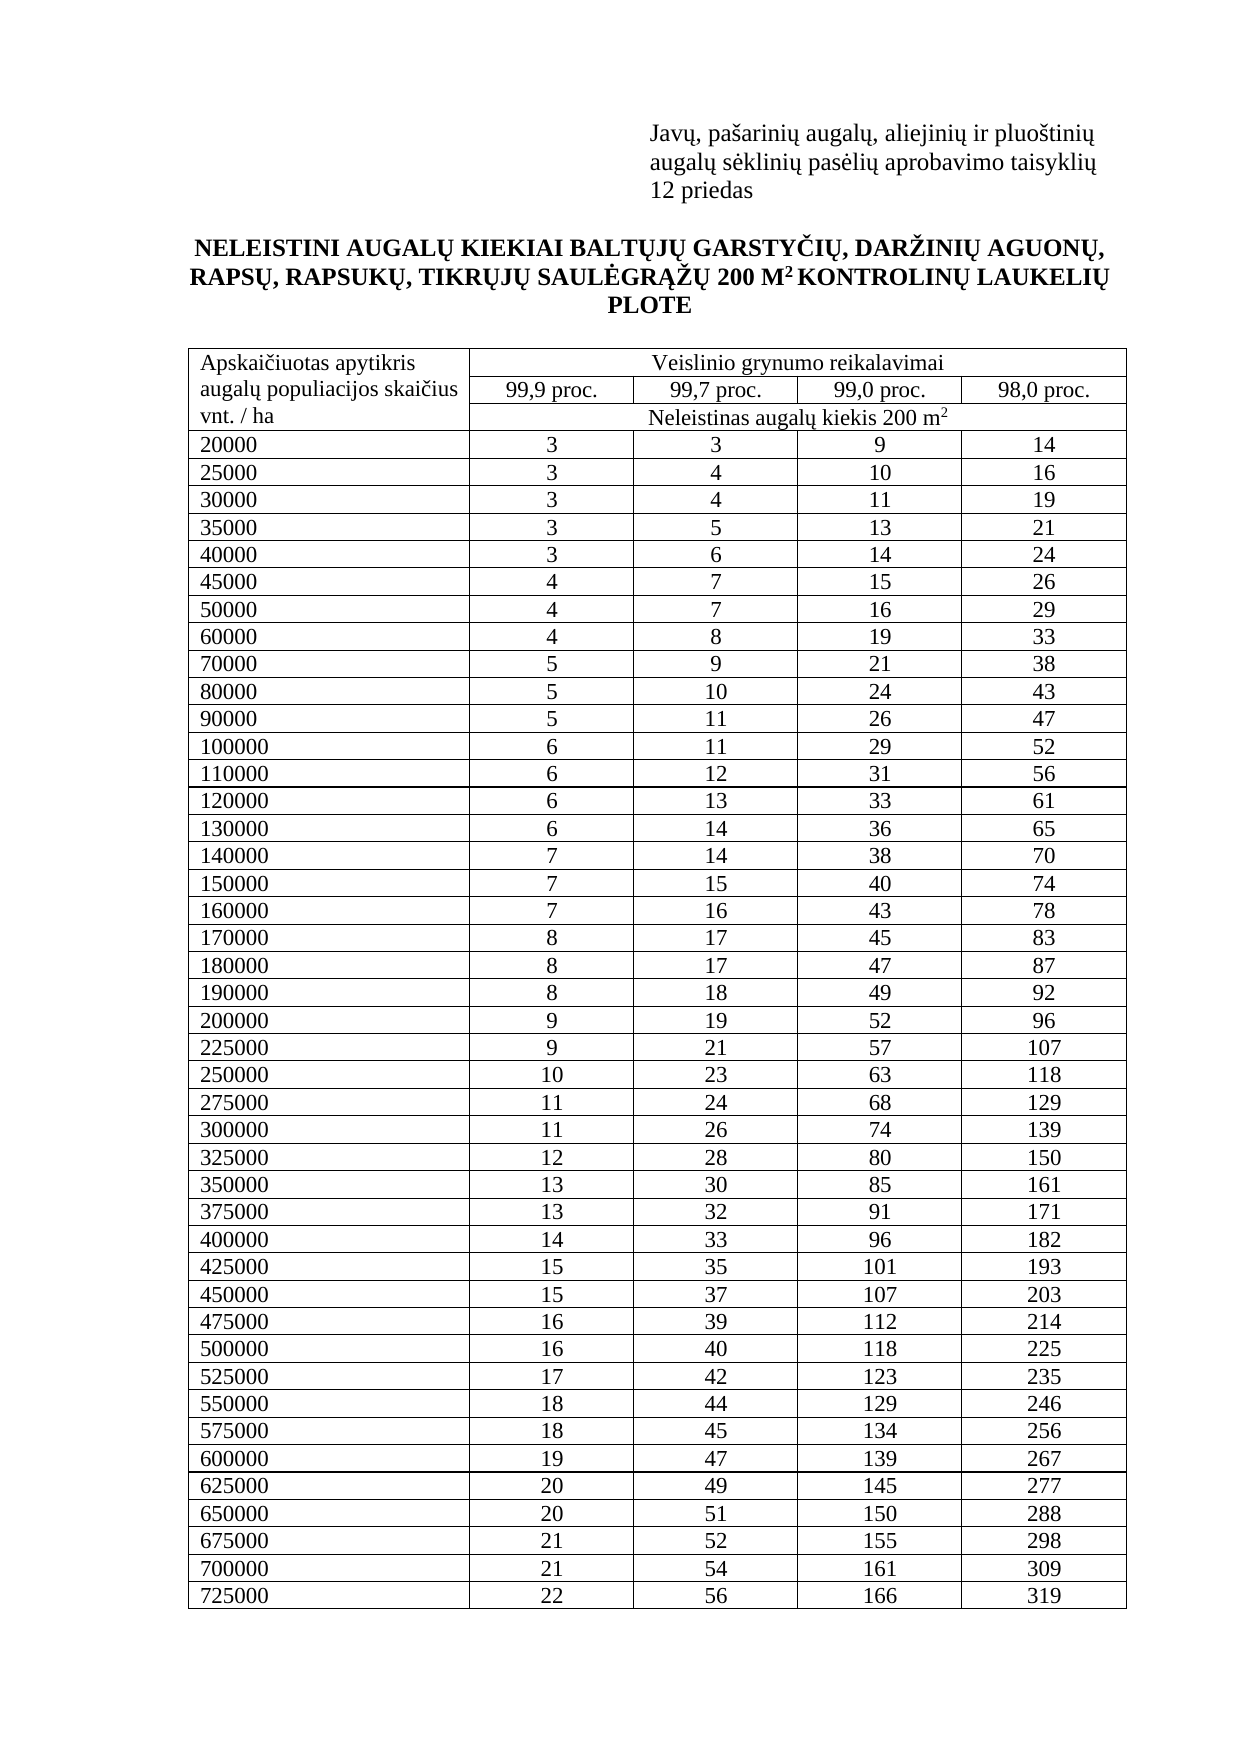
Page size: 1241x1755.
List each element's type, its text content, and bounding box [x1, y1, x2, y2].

table_cell 7 [470, 842, 633, 869]
table_cell 24 [962, 541, 1126, 567]
table_cell 20000 [189, 431, 469, 458]
table_cell 150 [962, 1144, 1126, 1170]
table_cell 12 [470, 1144, 633, 1170]
table_cell 13 [470, 1199, 633, 1225]
table_cell 225000 [189, 1034, 469, 1060]
table_cell 65 [962, 815, 1126, 841]
table_cell 140000 [189, 842, 469, 869]
table_cell 74 [798, 1116, 961, 1143]
table_cell 8 [470, 979, 633, 1006]
table_cell 5 [470, 651, 633, 677]
table_cell 8 [470, 925, 633, 951]
table_cell 21 [962, 514, 1126, 540]
table_cell 21 [798, 651, 961, 677]
table_cell 92 [962, 979, 1126, 1006]
table_cell 123 [798, 1363, 961, 1389]
table_cell 6 [470, 733, 633, 759]
table_cell 20 [470, 1473, 633, 1499]
table_cell 145 [798, 1473, 961, 1499]
table_cell 170000 [189, 925, 469, 951]
table_cell 193 [962, 1253, 1126, 1279]
table_cell 7 [470, 897, 633, 923]
table_cell 100000 [189, 733, 469, 759]
table_cell 49 [798, 979, 961, 1006]
table_cell 4 [470, 568, 633, 595]
table_cell 17 [634, 952, 797, 978]
table_cell 120000 [189, 788, 469, 814]
table_cell 550000 [189, 1390, 469, 1417]
table_cell 5 [634, 514, 797, 540]
table_cell 4 [470, 623, 633, 649]
table_cell 39 [634, 1308, 797, 1334]
table_cell 5 [470, 705, 633, 732]
table_cell 99,9 proc. [470, 377, 633, 403]
table_cell 7 [470, 870, 633, 896]
table_cell 49 [634, 1473, 797, 1499]
table_cell 26 [798, 705, 961, 732]
table_cell 47 [798, 952, 961, 978]
table_cell 3 [470, 514, 633, 540]
table_cell 18 [634, 979, 797, 1006]
table_cell 90000 [189, 705, 469, 732]
table_cell 36 [798, 815, 961, 841]
table_cell 107 [798, 1281, 961, 1307]
table_cell 70 [962, 842, 1126, 869]
table_cell 190000 [189, 979, 469, 1006]
table_cell 20 [470, 1500, 633, 1526]
table_cell 63 [798, 1061, 961, 1088]
table_cell 8 [634, 623, 797, 649]
table_cell 17 [634, 925, 797, 951]
table_cell 6 [470, 788, 633, 814]
table_cell 16 [470, 1308, 633, 1334]
table_cell 43 [962, 678, 1126, 704]
table_cell 30 [634, 1171, 797, 1197]
table_cell 45000 [189, 568, 469, 595]
table_cell 375000 [189, 1199, 469, 1225]
table_cell 246 [962, 1390, 1126, 1417]
table_cell 10 [798, 459, 961, 485]
table_cell 161 [798, 1555, 961, 1581]
table_cell 23 [634, 1061, 797, 1088]
table_cell 70000 [189, 651, 469, 677]
table_cell 4 [634, 486, 797, 512]
table_cell 18 [470, 1390, 633, 1417]
table_cell 15 [798, 568, 961, 595]
table_cell 26 [634, 1116, 797, 1143]
table_cell 42 [634, 1363, 797, 1389]
table_cell 129 [962, 1089, 1126, 1115]
table_cell 13 [634, 788, 797, 814]
table_cell 425000 [189, 1253, 469, 1279]
table_cell 139 [798, 1445, 961, 1471]
table_cell 38 [798, 842, 961, 869]
table_cell 14 [798, 541, 961, 567]
table_cell 26 [962, 568, 1126, 595]
table_cell 110000 [189, 760, 469, 786]
table_cell 38 [962, 651, 1126, 677]
table_cell 3 [470, 459, 633, 485]
table_cell 350000 [189, 1171, 469, 1197]
table_cell 6 [470, 760, 633, 786]
table_cell 50000 [189, 596, 469, 622]
table_cell 118 [962, 1061, 1126, 1088]
table_cell 525000 [189, 1363, 469, 1389]
table_cell 14 [634, 815, 797, 841]
table_cell 47 [634, 1445, 797, 1471]
table_cell 288 [962, 1500, 1126, 1526]
text 12 priedas [649, 176, 1122, 204]
table_cell 30000 [189, 486, 469, 512]
table_cell 14 [634, 842, 797, 869]
table_cell 325000 [189, 1144, 469, 1170]
table_cell 47 [962, 705, 1126, 732]
table_cell 250000 [189, 1061, 469, 1088]
table_cell 725000 [189, 1582, 469, 1608]
table_cell 18 [470, 1418, 633, 1444]
table_cell 267 [962, 1445, 1126, 1471]
table_cell 12 [634, 760, 797, 786]
table_cell 56 [962, 760, 1126, 786]
table_cell 45 [798, 925, 961, 951]
table_cell 166 [798, 1582, 961, 1608]
table_cell 98,0 proc. [962, 377, 1126, 403]
table_cell 32 [634, 1199, 797, 1225]
text augalų sėklinių pasėlių aprobavimo taisyklių [649, 147, 1122, 176]
table_cell 51 [634, 1500, 797, 1526]
table_cell 54 [634, 1555, 797, 1581]
table_cell 57 [798, 1034, 961, 1060]
table_cell 575000 [189, 1418, 469, 1444]
table_cell 130000 [189, 815, 469, 841]
table_cell 56 [634, 1582, 797, 1608]
table_cell 19 [470, 1445, 633, 1471]
table_cell 52 [798, 1007, 961, 1033]
table_cell 319 [962, 1582, 1126, 1608]
table_cell 24 [634, 1089, 797, 1115]
table_cell 450000 [189, 1281, 469, 1307]
table_cell 35000 [189, 514, 469, 540]
table_cell 29 [962, 596, 1126, 622]
table_cell 14 [470, 1226, 633, 1252]
table_cell 139 [962, 1116, 1126, 1143]
table_cell 33 [634, 1226, 797, 1252]
table_header Veislinio grynumo reikalavimai [470, 349, 1126, 376]
table_cell 11 [634, 733, 797, 759]
table_cell 600000 [189, 1445, 469, 1471]
table_cell 99,7 proc. [634, 377, 797, 403]
table_cell 60000 [189, 623, 469, 649]
table_cell 256 [962, 1418, 1126, 1444]
table_cell 17 [470, 1363, 633, 1389]
table_cell 6 [634, 541, 797, 567]
table_cell 150 [798, 1500, 961, 1526]
table_cell 300000 [189, 1116, 469, 1143]
table_cell 96 [962, 1007, 1126, 1033]
table_cell 11 [798, 486, 961, 512]
table_cell 118 [798, 1335, 961, 1362]
table_cell 214 [962, 1308, 1126, 1334]
table_cell 91 [798, 1199, 961, 1225]
table_cell 74 [962, 870, 1126, 896]
table_cell 475000 [189, 1308, 469, 1334]
text NELEISTINI AUGALŲ KIEKIAI BALTŲJŲ GARSTYČIŲ, DARŽINIŲ AGUONŲ, RAPSŲ, RAPSUKŲ, TIKRŲJŲ SAULĖGRĄŽŲ 200 m2 kontrolinŲ laukelių plote [177, 233, 1122, 319]
table_cell 200000 [189, 1007, 469, 1033]
table_cell 19 [962, 486, 1126, 512]
table_cell 78 [962, 897, 1126, 923]
table_cell 625000 [189, 1473, 469, 1499]
table_cell 83 [962, 925, 1126, 951]
table_cell 500000 [189, 1335, 469, 1362]
table_cell 7 [634, 596, 797, 622]
table_cell 40000 [189, 541, 469, 567]
table_cell 61 [962, 788, 1126, 814]
table_cell 25000 [189, 459, 469, 485]
table_cell 8 [470, 952, 633, 978]
table_cell 28 [634, 1144, 797, 1170]
table_cell 16 [962, 459, 1126, 485]
table_cell 9 [798, 431, 961, 458]
table_cell 35 [634, 1253, 797, 1279]
table_cell 112 [798, 1308, 961, 1334]
table_cell 10 [470, 1061, 633, 1088]
table_cell 150000 [189, 870, 469, 896]
table_cell 129 [798, 1390, 961, 1417]
table_cell 4 [634, 459, 797, 485]
table_cell 161 [962, 1171, 1126, 1197]
table_cell 11 [634, 705, 797, 732]
table_cell 14 [962, 431, 1126, 458]
table_cell 400000 [189, 1226, 469, 1252]
table_cell 44 [634, 1390, 797, 1417]
table_cell 3 [470, 541, 633, 567]
text Javų, pašarinių augalų, aliejinių ir pluoštinių [649, 118, 1122, 147]
table_cell 13 [470, 1171, 633, 1197]
table_cell 3 [470, 486, 633, 512]
table_cell 9 [470, 1007, 633, 1033]
table_cell 6 [470, 815, 633, 841]
table_cell 40 [798, 870, 961, 896]
table_cell 99,0 proc. [798, 377, 961, 403]
table_cell 13 [798, 514, 961, 540]
table_cell 155 [798, 1527, 961, 1553]
table_cell 101 [798, 1253, 961, 1279]
table_cell 180000 [189, 952, 469, 978]
table_cell 275000 [189, 1089, 469, 1115]
table_cell 21 [470, 1555, 633, 1581]
table_cell 52 [634, 1527, 797, 1553]
table_cell 16 [470, 1335, 633, 1362]
table_cell 171 [962, 1199, 1126, 1225]
table_cell 19 [798, 623, 961, 649]
table_cell 15 [634, 870, 797, 896]
table_cell 225 [962, 1335, 1126, 1362]
table_cell 160000 [189, 897, 469, 923]
table_cell Neleistinas augalų kiekis 200 m2 [470, 404, 1126, 430]
table_cell 21 [470, 1527, 633, 1553]
table_cell 182 [962, 1226, 1126, 1252]
table_cell 19 [634, 1007, 797, 1033]
table_cell 107 [962, 1034, 1126, 1060]
table_cell 87 [962, 952, 1126, 978]
table_cell 80 [798, 1144, 961, 1170]
table_cell 4 [470, 596, 633, 622]
table_cell 298 [962, 1527, 1126, 1553]
table_cell 9 [634, 651, 797, 677]
table_cell 33 [798, 788, 961, 814]
table_cell 3 [470, 431, 633, 458]
table_cell 3 [634, 431, 797, 458]
table_cell 96 [798, 1226, 961, 1252]
table_cell 43 [798, 897, 961, 923]
table_cell 80000 [189, 678, 469, 704]
table_cell 16 [634, 897, 797, 923]
table_cell 10 [634, 678, 797, 704]
table_cell 11 [470, 1089, 633, 1115]
table_cell 37 [634, 1281, 797, 1307]
table_cell 7 [634, 568, 797, 595]
table_cell 675000 [189, 1527, 469, 1553]
table_cell 22 [470, 1582, 633, 1608]
table_cell 40 [634, 1335, 797, 1362]
table_cell 5 [470, 678, 633, 704]
table_cell 15 [470, 1253, 633, 1279]
table_cell 650000 [189, 1500, 469, 1526]
table_cell 31 [798, 760, 961, 786]
table_cell 29 [798, 733, 961, 759]
table_cell 134 [798, 1418, 961, 1444]
table_cell 16 [798, 596, 961, 622]
table_cell 203 [962, 1281, 1126, 1307]
table_cell 21 [634, 1034, 797, 1060]
table_cell 9 [470, 1034, 633, 1060]
table_cell 24 [798, 678, 961, 704]
table_cell 45 [634, 1418, 797, 1444]
table_cell 11 [470, 1116, 633, 1143]
table_cell 700000 [189, 1555, 469, 1581]
table_header Apskaičiuotas apytikris augalų populiacijos skaičius vnt. / ha [189, 349, 469, 430]
table_cell 68 [798, 1089, 961, 1115]
table_cell 277 [962, 1473, 1126, 1499]
table_cell 33 [962, 623, 1126, 649]
table_cell 52 [962, 733, 1126, 759]
table_cell 85 [798, 1171, 961, 1197]
table_cell 309 [962, 1555, 1126, 1581]
table_cell 15 [470, 1281, 633, 1307]
table_cell 235 [962, 1363, 1126, 1389]
